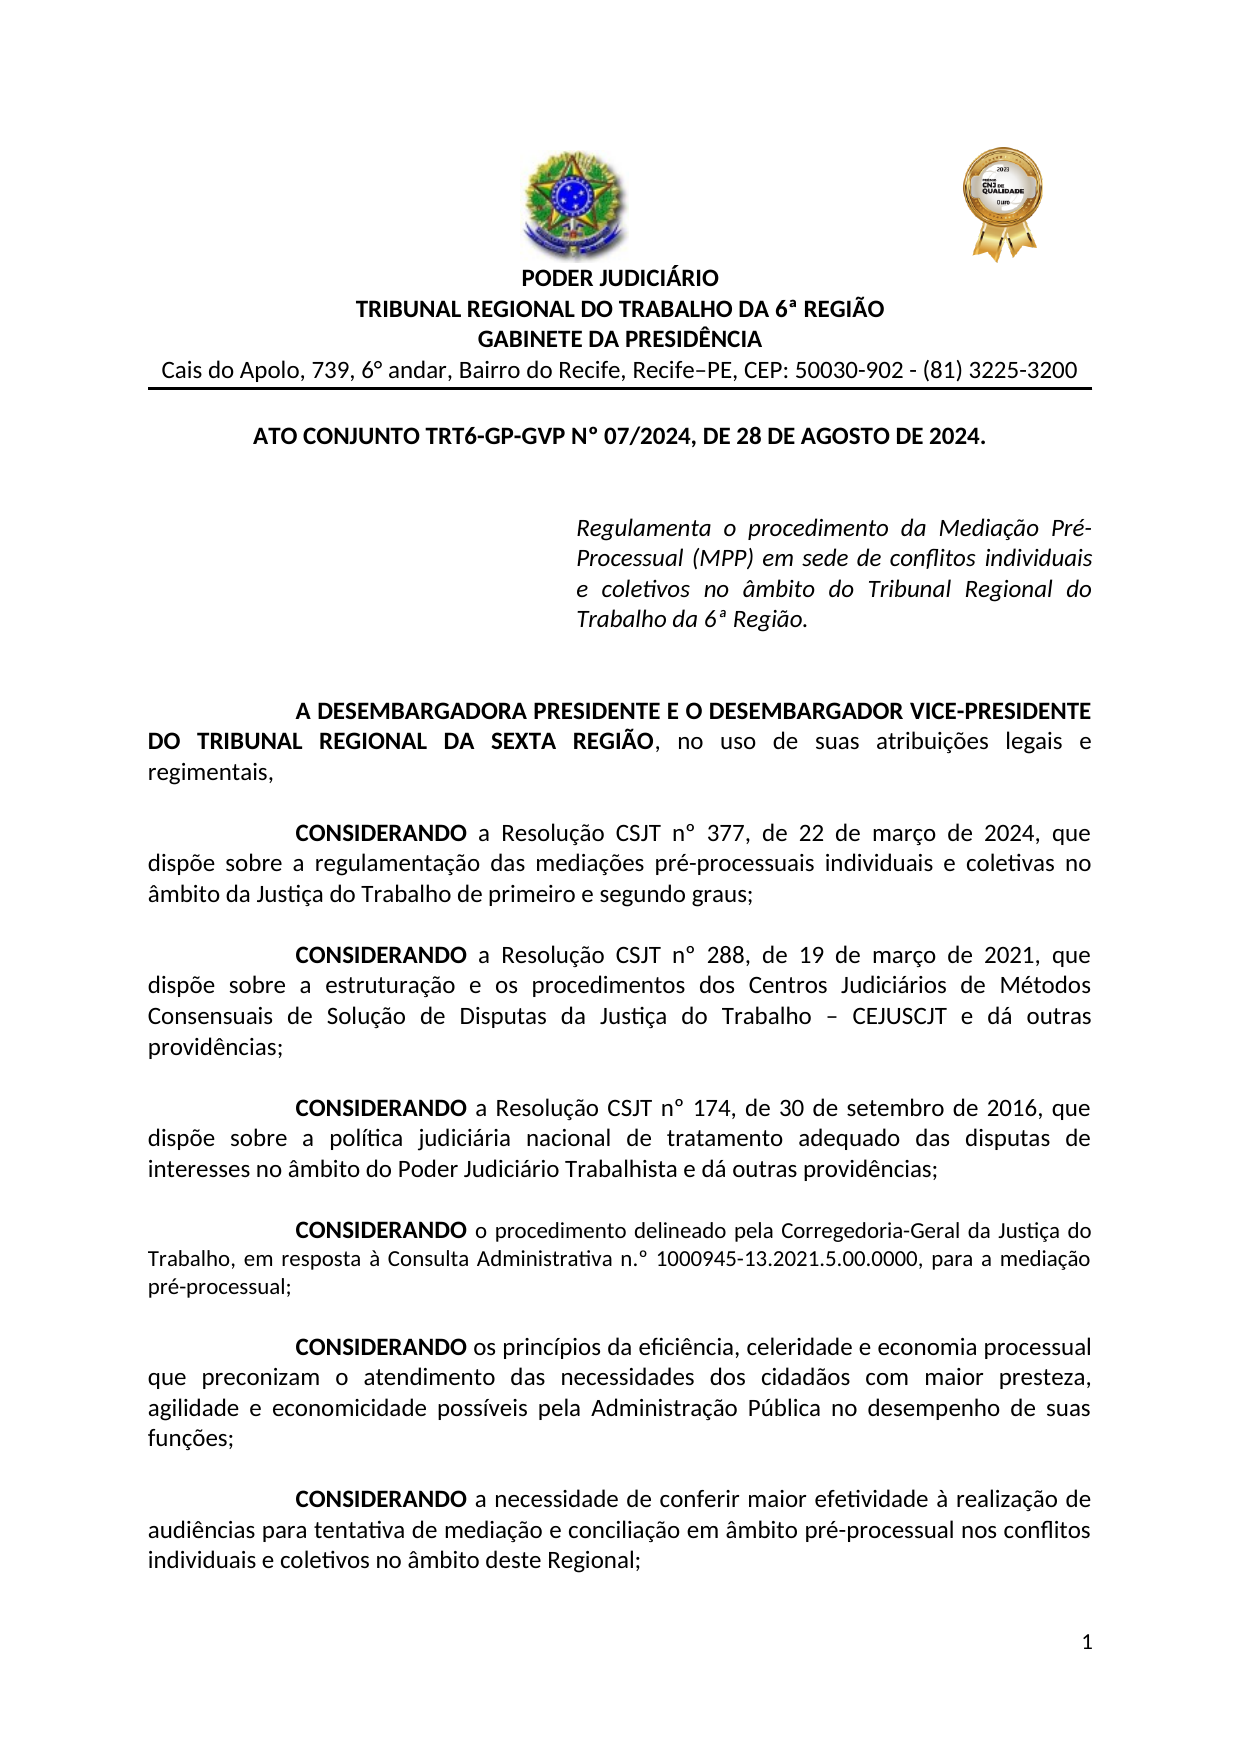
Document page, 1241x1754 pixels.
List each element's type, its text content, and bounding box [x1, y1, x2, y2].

text GABINETE DA PRESIDÊNCIA [148, 323, 1092, 354]
text CONSIDERANDO a Resolução CSJT nº 174, de 30 de setembro de 2016, que dispõe sobre a política judiciária nacional de tratamento adequado das disputas de interesses no âmbito do Poder Judiciário Trabalhista e dá outras providências; [148, 1092, 1092, 1183]
picture [963, 147, 1043, 263]
text Cais do Apolo, 739, 6° andar, Bairro do Recife, Recife–PE, CEP: 50030-902 - (81) 3225-3200 [148, 354, 1092, 387]
text A DESEMBARGADORA PRESIDENTE E O DESEMBARGADOR VICE-PRESIDENTE DO TRIBUNAL REGIONAL DA SEXTA REGIÃO, no uso de suas atribuições legais e regimentais, [148, 695, 1092, 787]
text CONSIDERANDO a necessidade de conferir maior efetividade à realização de audiências para tentativa de mediação e conciliação em âmbito pré-processual nos conflitos individuais e coletivos no âmbito deste Regional; [148, 1483, 1092, 1575]
picture [520, 150, 630, 263]
text Regulamenta o procedimento da Mediação Pré-Processual (MPP) em sede de conflitos individuais e coletivos no âmbito do Tribunal Regional do Trabalho da 6ª Região. [576, 512, 1092, 634]
text CONSIDERANDO a Resolução CSJT nº 288, de 19 de março de 2021, que dispõe sobre a estruturação e os procedimentos dos Centros Judiciários de Métodos Consensuais de Solução de Disputas da Justiça do Trabalho – CEJUSCJT e dá outras providências; [148, 939, 1092, 1061]
text CONSIDERANDO os princípios da eficiência, celeridade e economia processual que preconizam o atendimento das necessidades dos cidadãos com maior presteza, agilidade e economicidade possíveis pela Administração Pública no desempenho de suas funções; [148, 1331, 1092, 1453]
text TRIBUNAL REGIONAL DO TRABALHO DA 6ª REGIÃO [148, 293, 1092, 323]
text ATO CONJUNTO TRT6-GP-GVP Nº 07/2024, DE 28 DE AGOSTO DE 2024. [148, 420, 1092, 451]
text CONSIDERANDO a Resolução CSJT nº 377, de 22 de março de 2024, que dispõe sobre a regulamentação das mediações pré-processuais individuais e coletivas no âmbito da Justiça do Trabalho de primeiro e segundo graus; [148, 817, 1092, 909]
text CONSIDERANDO o procedimento delineado pela Corregedoria-Geral da Justiça do Trabalho, em resposta à Consulta Administrativa n.º 1000945-13.2021.5.00.0000, para a mediação pré-processual; [148, 1214, 1092, 1300]
text PODER JUDICIÁRIO [148, 262, 1092, 293]
